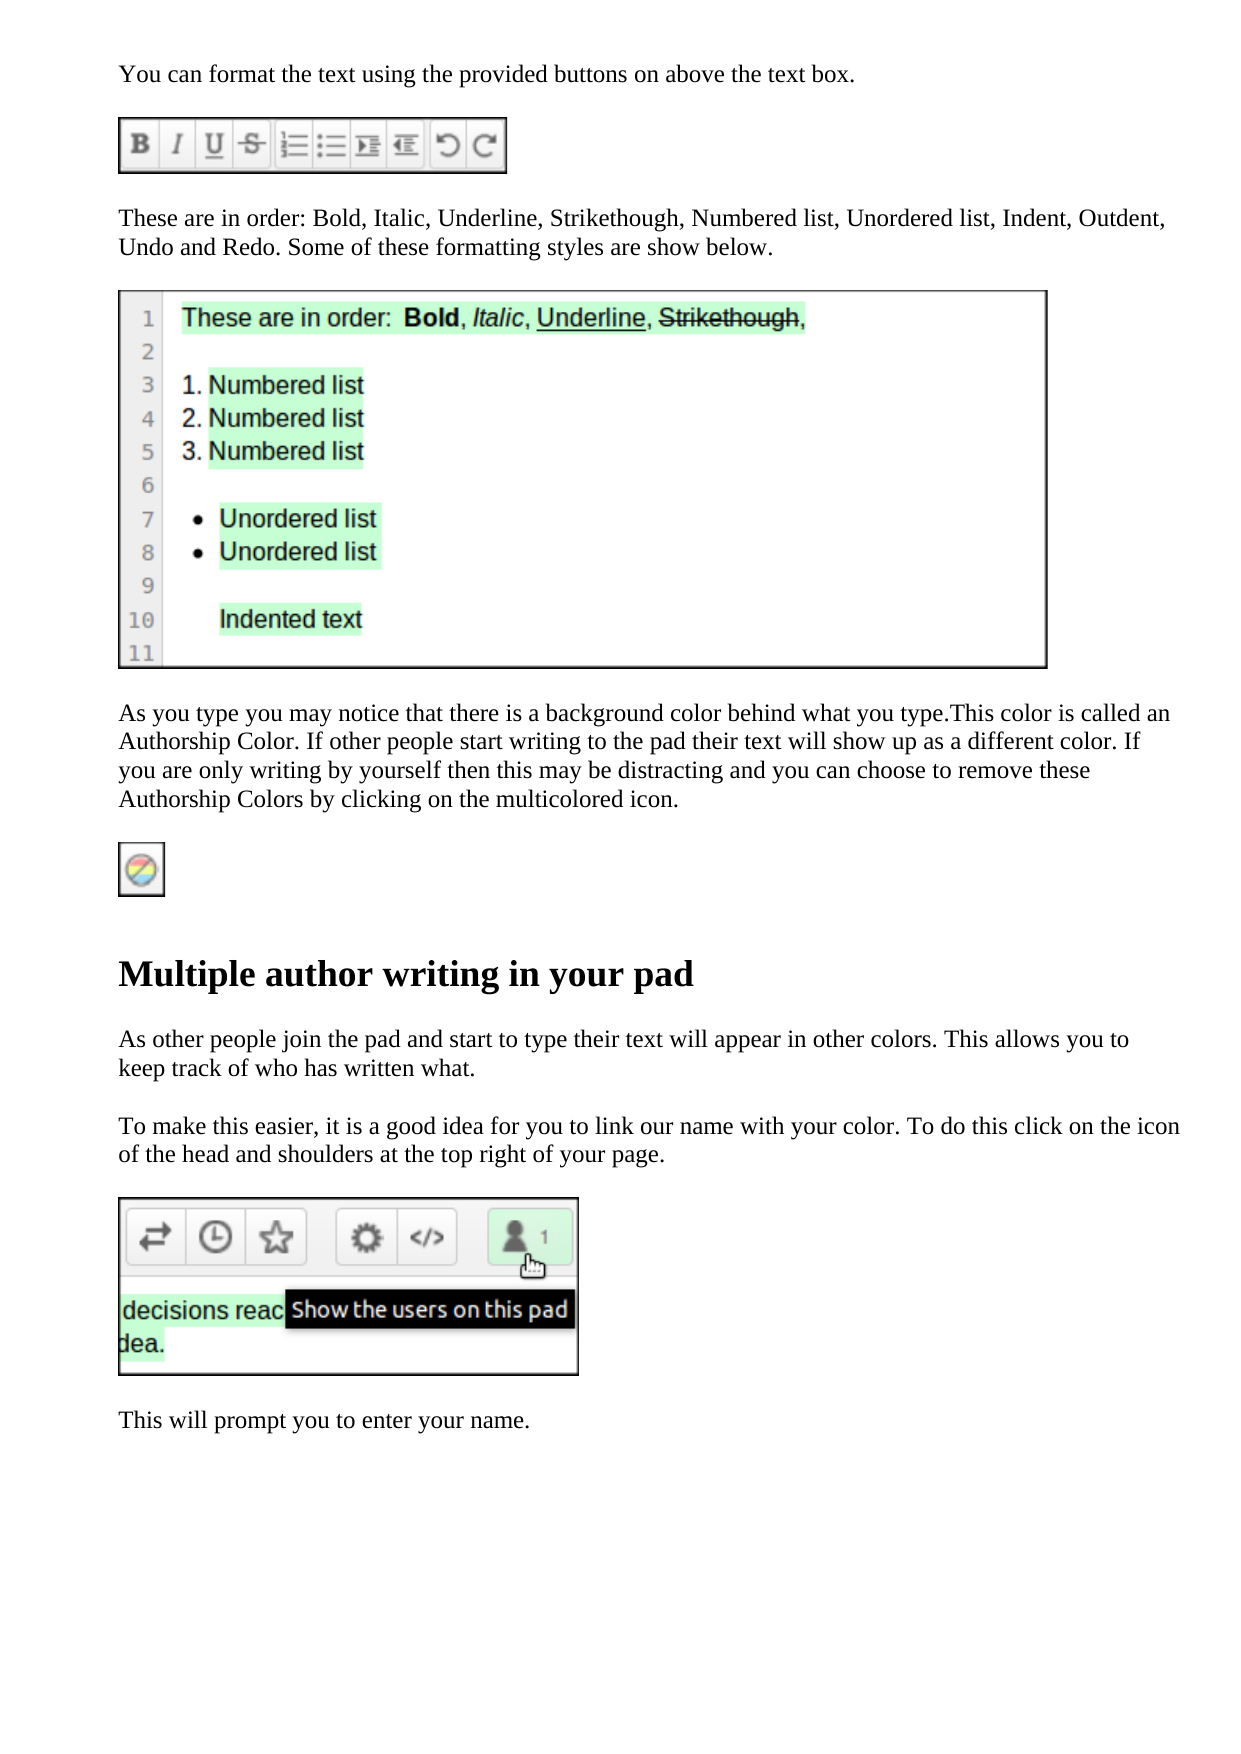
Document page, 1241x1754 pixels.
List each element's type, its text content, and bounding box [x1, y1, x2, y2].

picture [118, 290, 1048, 669]
picture [118, 117, 508, 174]
text These are in order: Bold, Italic, Underline, Strikethough, Numbered list, Unordered list, Indent, Outdent, Undo and Redo. Some of these formatting styles are show below. [118, 203, 1181, 261]
text This will prompt you to enter your name. [118, 1405, 1181, 1434]
text You can format the text using the provided buttons on above the text box. [118, 59, 1181, 88]
text As you type you may notice that there is a background color behind what you type.This color is called an Authorship Color. If other people start writing to the pad their text will show up as a different color. If you are only writing by yourself then this may be distracting and you can choose to remove these Authorship Colors by clicking on the multicolored icon. [118, 698, 1181, 813]
text As other people join the pad and start to type their text will appear in other colors. This allows you to keep track of who has written what. [118, 1024, 1181, 1081]
text To make this easier, it is a good idea for you to link our name with your color. To do this click on the icon of the head and shoulders at the top right of your page. [118, 1111, 1181, 1168]
picture [118, 842, 166, 897]
subtitle Multiple author writing in your pad [118, 951, 1181, 994]
picture [118, 1197, 579, 1376]
